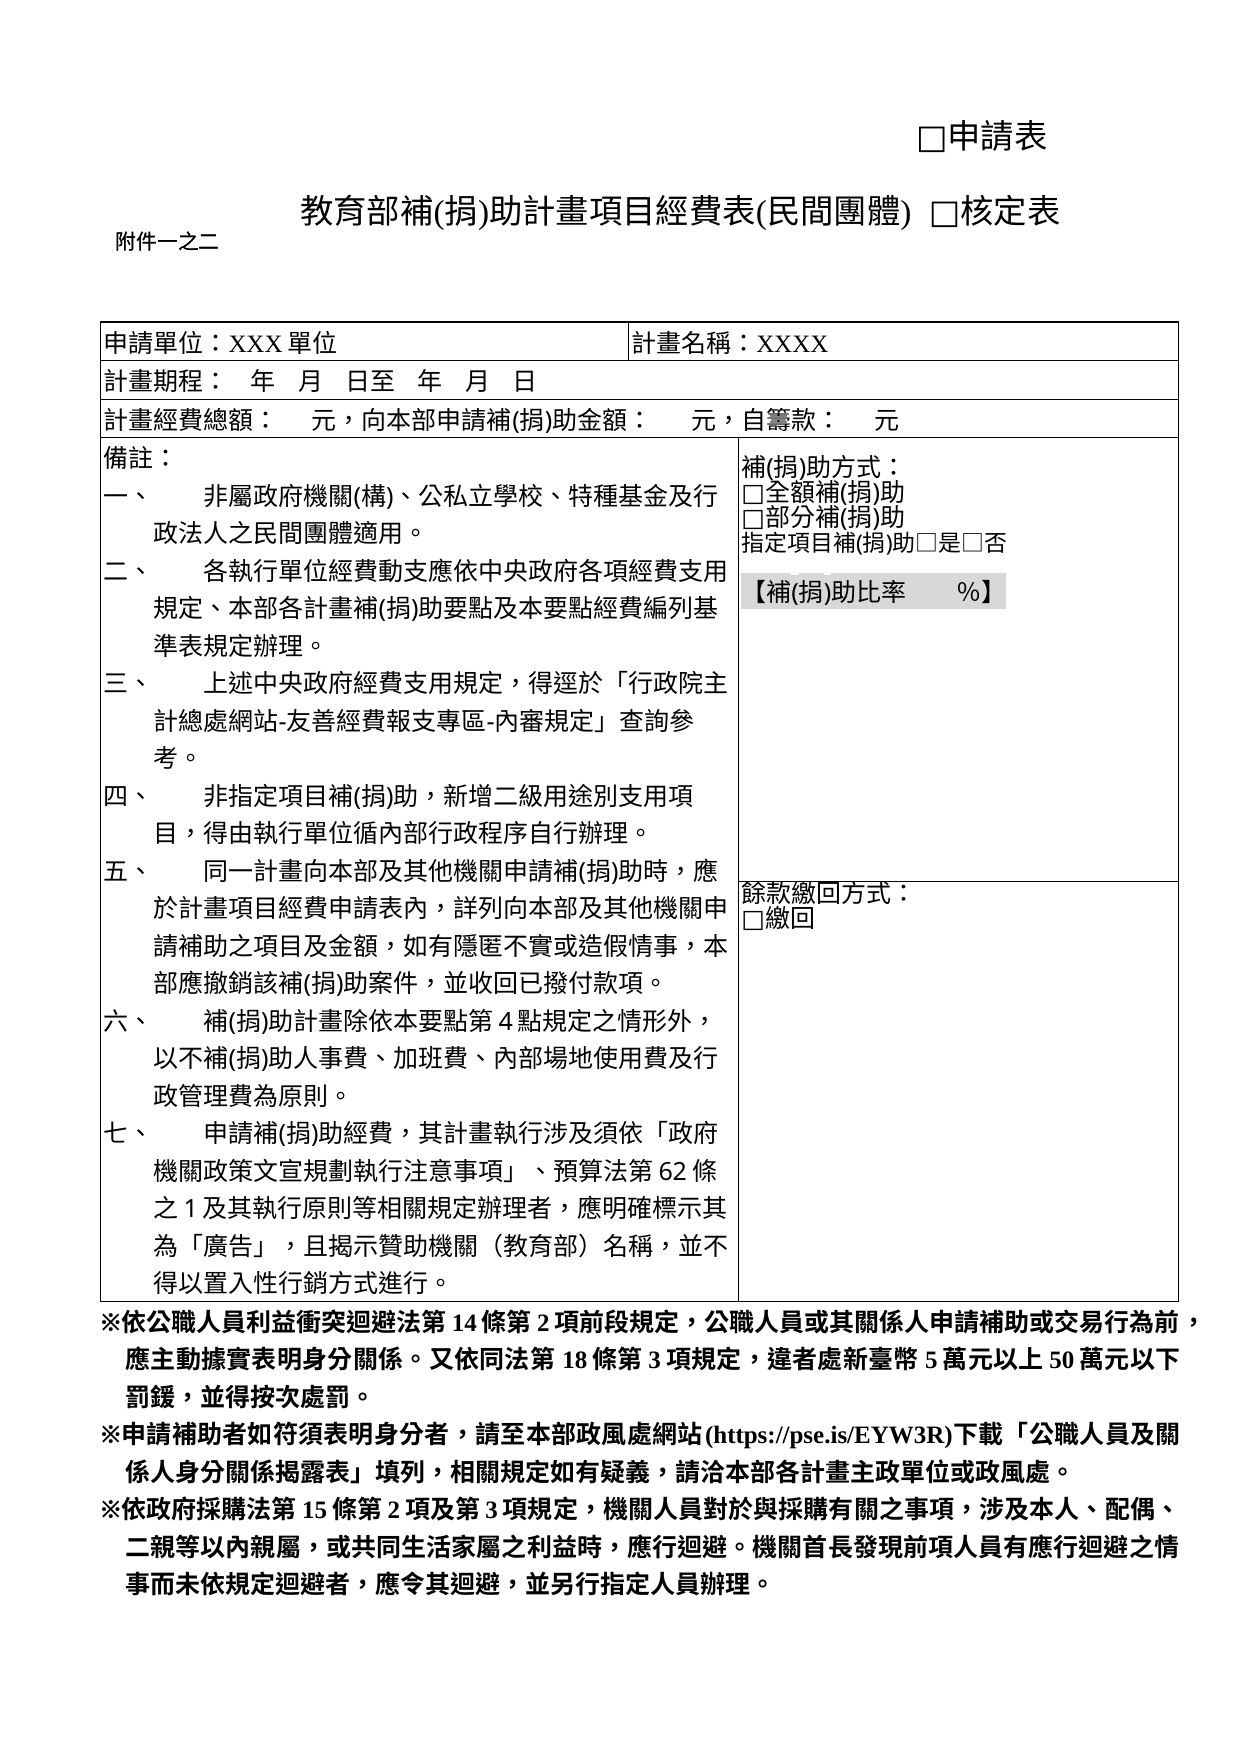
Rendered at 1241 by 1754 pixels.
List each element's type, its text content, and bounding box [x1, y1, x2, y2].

table_cell 教育部補(捐)助計畫項目經費表(民間團體) □核定表 [272, 171, 1112, 246]
table_cell [100, 171, 157, 217]
table_header [524, 96, 730, 171]
table_cell [250, 171, 272, 246]
table_cell [100, 274, 157, 321]
text ※申請補助者如符須表明身分者，請至本部政風處網站(https://pse.is/EYW3R)下載「公職人員及關係人身分關係揭露表」填列，相關規定如有疑義，請洽本部各計畫主政單位或政風處。 [100, 1414, 1181, 1489]
table_cell [157, 171, 250, 217]
table_cell [730, 246, 1112, 321]
table_header [157, 96, 250, 171]
table_cell [524, 246, 730, 321]
table_cell [1112, 171, 1178, 246]
table_cell 補(捐)助方式： □全額補(捐)助 □部分補(捐)助 指定項目補(捐)助□是□否 【補(捐)助比率 ％】 [739, 438, 1178, 881]
table_cell 計畫名稱：XXXX [629, 323, 1178, 360]
table_cell [1112, 246, 1178, 321]
table_cell [272, 246, 399, 321]
text ※依公職人員利益衝突迴避法第14條第2項前段規定，公職人員或其關係人申請補助或交易行為前，應主動據實表明身分關係。又依同法第18條第3項規定，違者處新臺幣5萬元以上50萬元以下罰鍰，並得按次處罰。 [100, 1302, 1181, 1414]
table_cell 計畫經費總額： 元，向本部申請補(捐)助金額： 元，自籌款： 元 [101, 400, 1178, 437]
table_header [272, 96, 399, 171]
table_cell 餘款繳回方式： □繳回 [739, 882, 1178, 1301]
text ※依政府採購法第15條第2項及第3項規定，機關人員對於與採購有關之事項，涉及本人、配偶、二親等以內親屬，或共同生活家屬之利益時，應行迴避。機關首長發現前項人員有應行迴避之情事而未依規定迴避者，應令其迴避，並另行指定人員辦理。 [100, 1489, 1181, 1602]
table_cell 備註： 非屬政府機關(構)、公私立學校、特種基金及行政法人之民間團體適用。 各執行單位經費動支應依中央政府各項經費支用規定、本部各計畫補(捐)助要點及本要點經費編列基準表規定辦理。 上述中央政府經費支用規定，得逕於「行政院主計總處網站-友善經費報支專區-內審規定」查詢參考。 非指定項目補(捐)助，新增二級用途別支用項目，得由執行單位循內部行政程序自行辦理。 同一計畫向本部及其他機關申請補(捐)助時，應於計畫項目經費申請表內，詳列向本部及其他機關申請補助之項目及金額，如有隱匿不實或造假情事，本部應撤銷該補(捐)助案件，並收回已撥付款項。 補(捐)助計畫除依本要點第4點規定之情形外，以不補(捐)助人事費、加班費、內部場地使用費及行政管理費為原則。 申請補(捐)助經費，其計畫執行涉及須依「政府機關政策文宣規劃執行注意事項」、預算法第62條之1及其執行原則等相關規定辦理者，應明確標示其為「廣告」，且揭示贊助機關（教育部）名稱，並不得以置入性行銷方式進行。 [101, 438, 738, 1301]
table_cell 計畫期程： 年 月 日至 年 月 日 [101, 361, 1178, 398]
table_cell [250, 246, 272, 321]
table_header [100, 96, 157, 171]
table_header [399, 96, 524, 171]
table_header [250, 96, 272, 171]
table_cell [157, 274, 250, 321]
table_cell [399, 246, 524, 321]
table_header [1112, 96, 1178, 171]
table_cell 申請單位：XXX單位 [101, 323, 628, 360]
table_header □申請表 [730, 96, 1112, 171]
